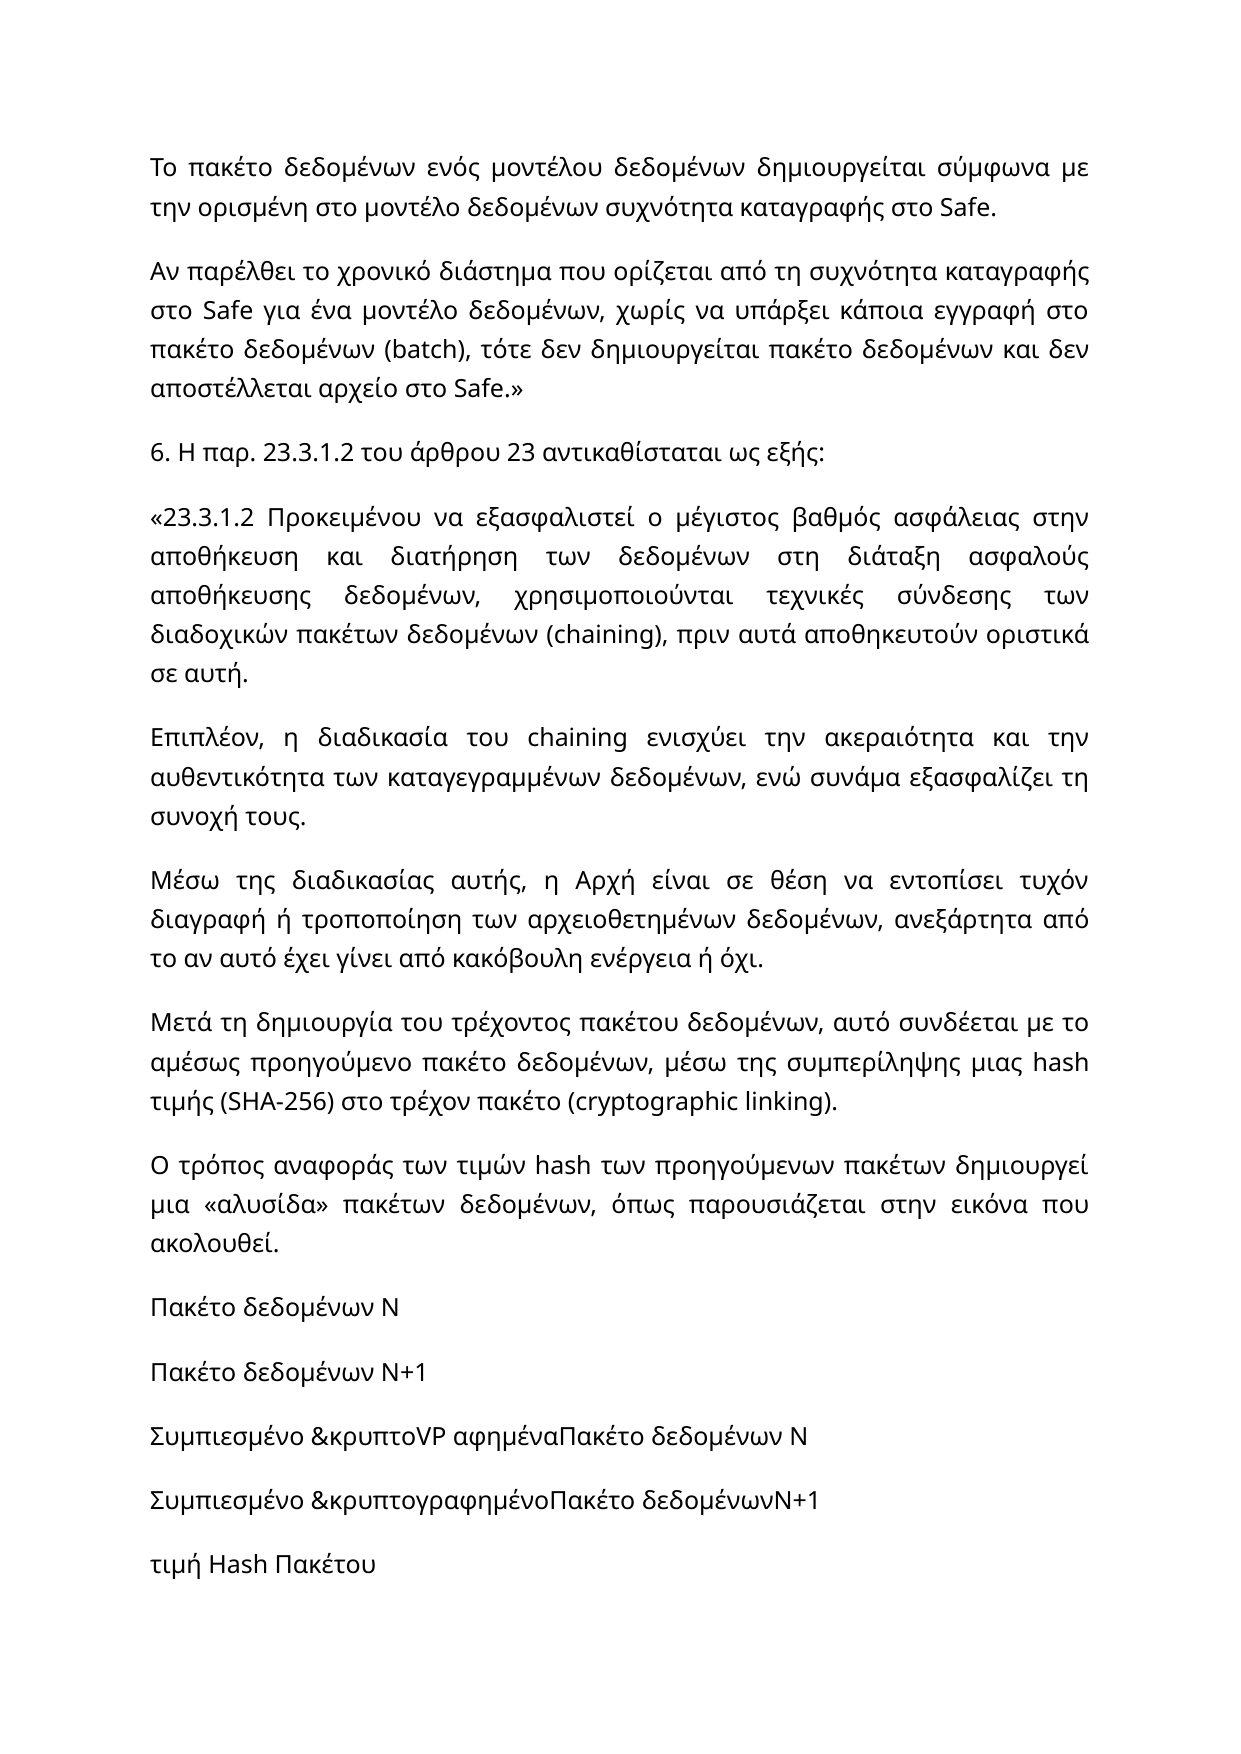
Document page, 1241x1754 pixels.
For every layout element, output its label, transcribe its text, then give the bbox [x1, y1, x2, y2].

text Πακέτο δεδομένων Ν+1 [150, 1354, 1090, 1388]
text Μετά τη δημιουργία του τρέχοντος πακέτου δεδομένων, αυτό συνδέεται με το αμέσως προηγούμενο πακέτο δεδομένων, μέσω της συμπερίληψης μιας hash τιμής (SHA-256) στο τρέχον πακέτο (cryptographic linking). [150, 1005, 1090, 1117]
text Πακέτο δεδομένων Ν [150, 1290, 1090, 1324]
text Το πακέτο δεδομένων ενός μοντέλου δεδομένων δημιουργείται σύμφωνα με την ορισμένη στο μοντέλο δεδομένων συχνότητα καταγραφής στο Safe. [150, 150, 1090, 223]
text Συμπιεσμένο &κρυπτοVP αφημέναΠακέτο δεδομένων Ν [150, 1418, 1090, 1452]
text Επιπλέον, η διαδικασία του chaining ενισχύει την ακεραιότητα και την αυθεντικότητα των καταγεγραμμένων δεδομένων, ενώ συνάμα εξασφαλίζει τη συνοχή τους. [150, 720, 1090, 832]
text Ο τρόπος αναφοράς των τιμών hash των προηγούμενων πακέτων δημιουργεί μια «αλυσίδα» πακέτων δεδομένων, όπως παρουσιάζεται στην εικόνα που ακολουθεί. [150, 1147, 1090, 1260]
text τιμή Hash Πακέτου [150, 1547, 1090, 1581]
text Συμπιεσμένο &κρυπτογραφημένοΠακέτο δεδομένωνΝ+1 [150, 1482, 1090, 1517]
text «23.3.1.2 Προκειμένου να εξασφαλιστεί ο μέγιστος βαθμός ασφάλειας στην αποθήκευση και διατήρηση των δεδομένων στη διάταξη ασφαλούς αποθήκευσης δεδομένων, χρησιμοποιούνται τεχνικές σύνδεσης των διαδοχικών πακέτων δεδομένων (chaining), πριν αυτά αποθηκευτούν οριστικά σε αυτή. [150, 499, 1090, 690]
text 6. Η παρ. 23.3.1.2 του άρθρου 23 αντικαθίσταται ως εξής: [150, 435, 1090, 469]
text Μέσω της διαδικασίας αυτής, η Αρχή είναι σε θέση να εντοπίσει τυχόν διαγραφή ή τροποποίηση των αρχειοθετημένων δεδομένων, ανεξάρτητα από το αν αυτό έχει γίνει από κακόβουλη ενέργεια ή όχι. [150, 862, 1090, 975]
text Αν παρέλθει το χρονικό διάστημα που ορίζεται από τη συχνότητα καταγραφής στο Safe για ένα μοντέλο δεδομένων, χωρίς να υπάρξει κάποια εγγραφή στο πακέτο δεδομένων (batch), τότε δεν δημιουργείται πακέτο δεδομένων και δεν αποστέλλεται αρχείο στο Safe.» [150, 253, 1090, 405]
